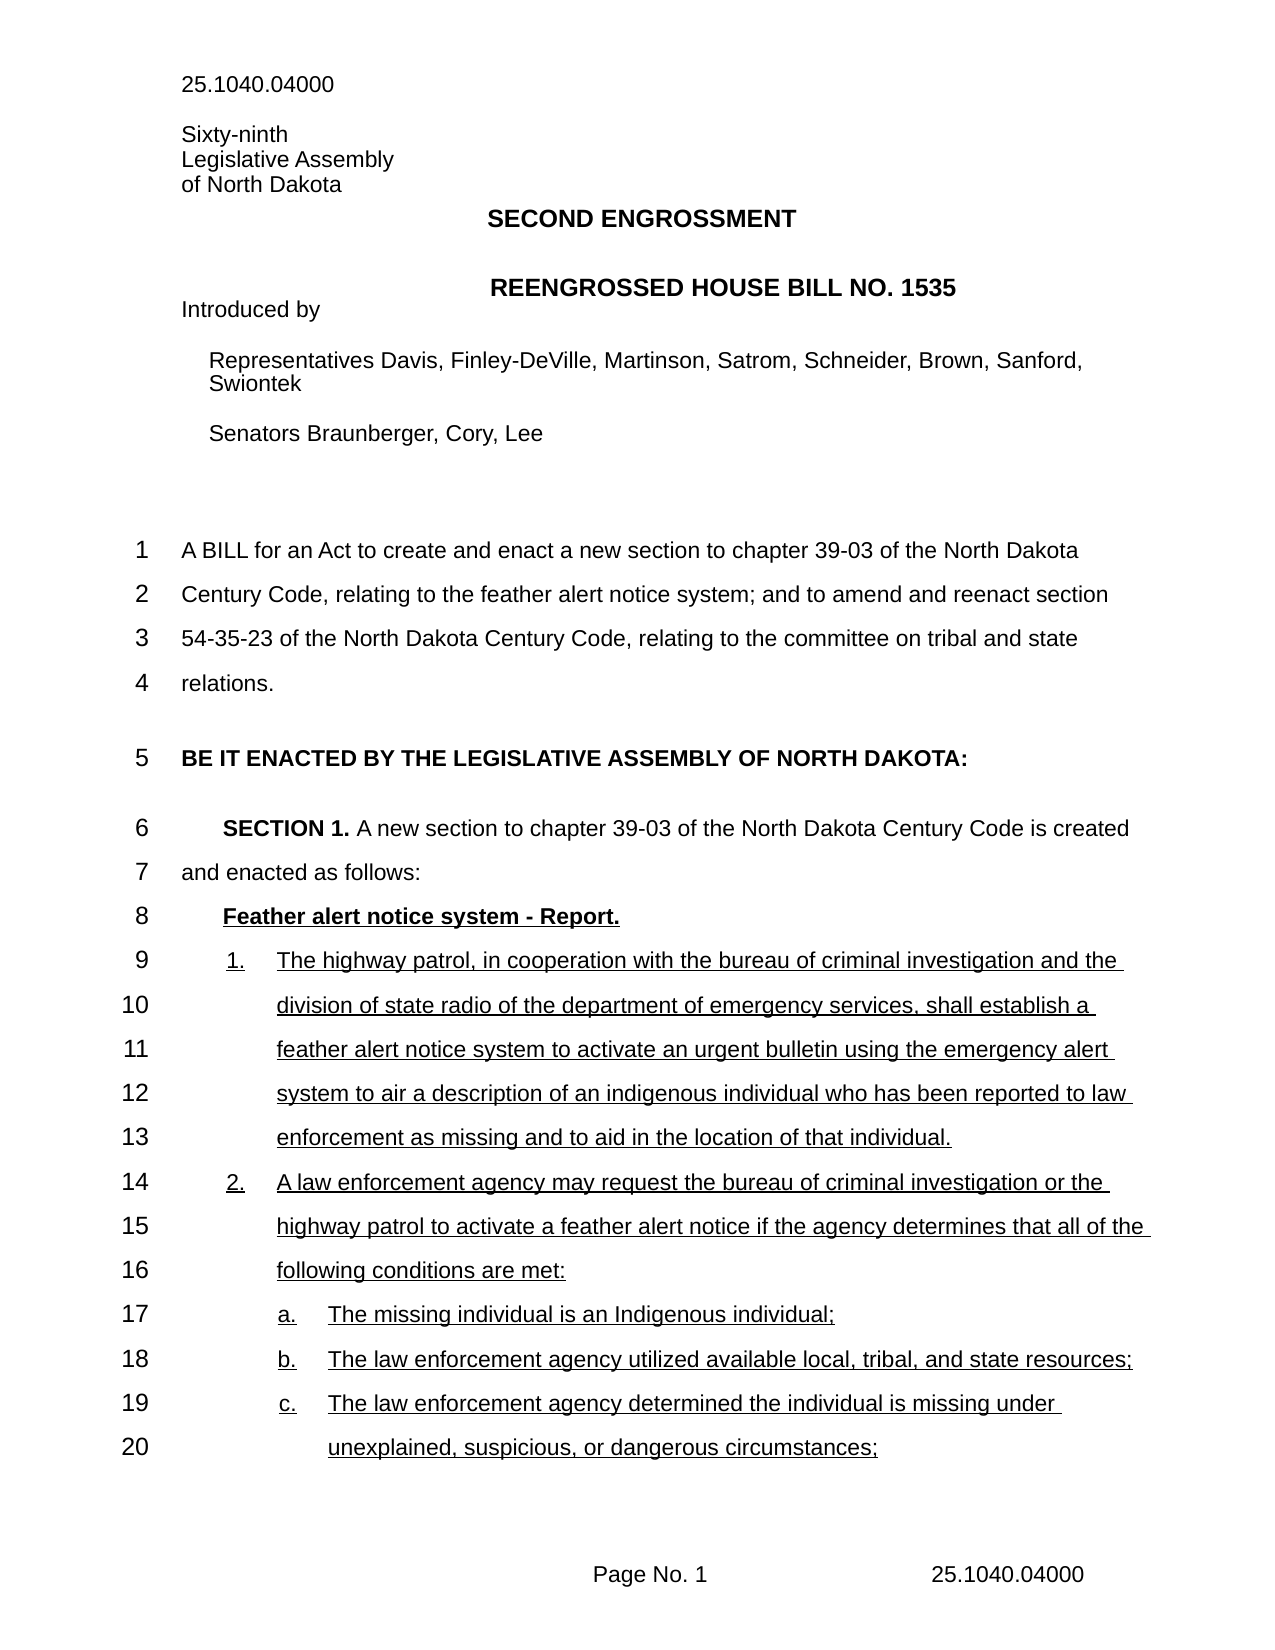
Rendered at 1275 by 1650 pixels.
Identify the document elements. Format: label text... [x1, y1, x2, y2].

text Sixty-ninth [181, 123, 1154, 148]
text of North Dakota [181, 173, 1154, 198]
title SECOND ENGROSSMENT [487, 206, 797, 233]
title A BILL for an Act to create and enact a new section to chapter 39-03 of the North Dakota Century Code, relating to the feather alert notice system; and to amend and reenact section 54‑35‑23 of the North Dakota Century Code, relating to the committee on tribal and state relations. [181, 523, 1154, 700]
subtitle Feather alert notice system - Report. [181, 889, 1154, 933]
text 2. A law enforcement agency may request the bureau of criminal investigation or the highway patrol to activate a feather alert notice if the agency determines that all of the following conditions are met: [181, 1155, 1154, 1287]
text 25.1040.04000 [181, 73, 1154, 98]
text Senators Braunberger, Cory, Lee [208, 423, 1154, 446]
text b. The law enforcement agency utilized available local, tribal, and state resources; [181, 1332, 1154, 1376]
title REENGROSSED House BILL NO. 1535 [490, 272, 956, 301]
text Introduced by [181, 298, 1154, 323]
text 1. The highway patrol, in cooperation with the bureau of criminal investigation and the division of state radio of the department of emergency services, shall establish a feather alert notice system to activate an urgent bulletin using the emergency alert system to air a description of an indigenous individual who has been reported to law enforcement as missing and to aid in the location of that individual. [181, 933, 1154, 1155]
text SECTION 1. A new section to chapter 39‑03 of the North Dakota Century Code is created and enacted as follows: [181, 801, 1154, 889]
text Representatives Davis, Finley-DeVille, Martinson, Satrom, Schneider, Brown, Sanford, Swiontek [208, 350, 1154, 396]
text a. The missing individual is an Indigenous individual; [181, 1287, 1154, 1332]
text Legislative Assembly [181, 148, 1154, 173]
text BE IT ENACTED BY THE LEGISLATIVE ASSEMBLY OF NORTH DAKOTA: [181, 731, 1154, 776]
text c. The law enforcement agency determined the individual is missing under unexplained, suspicious, or dangerous circumstances; [181, 1376, 1154, 1464]
